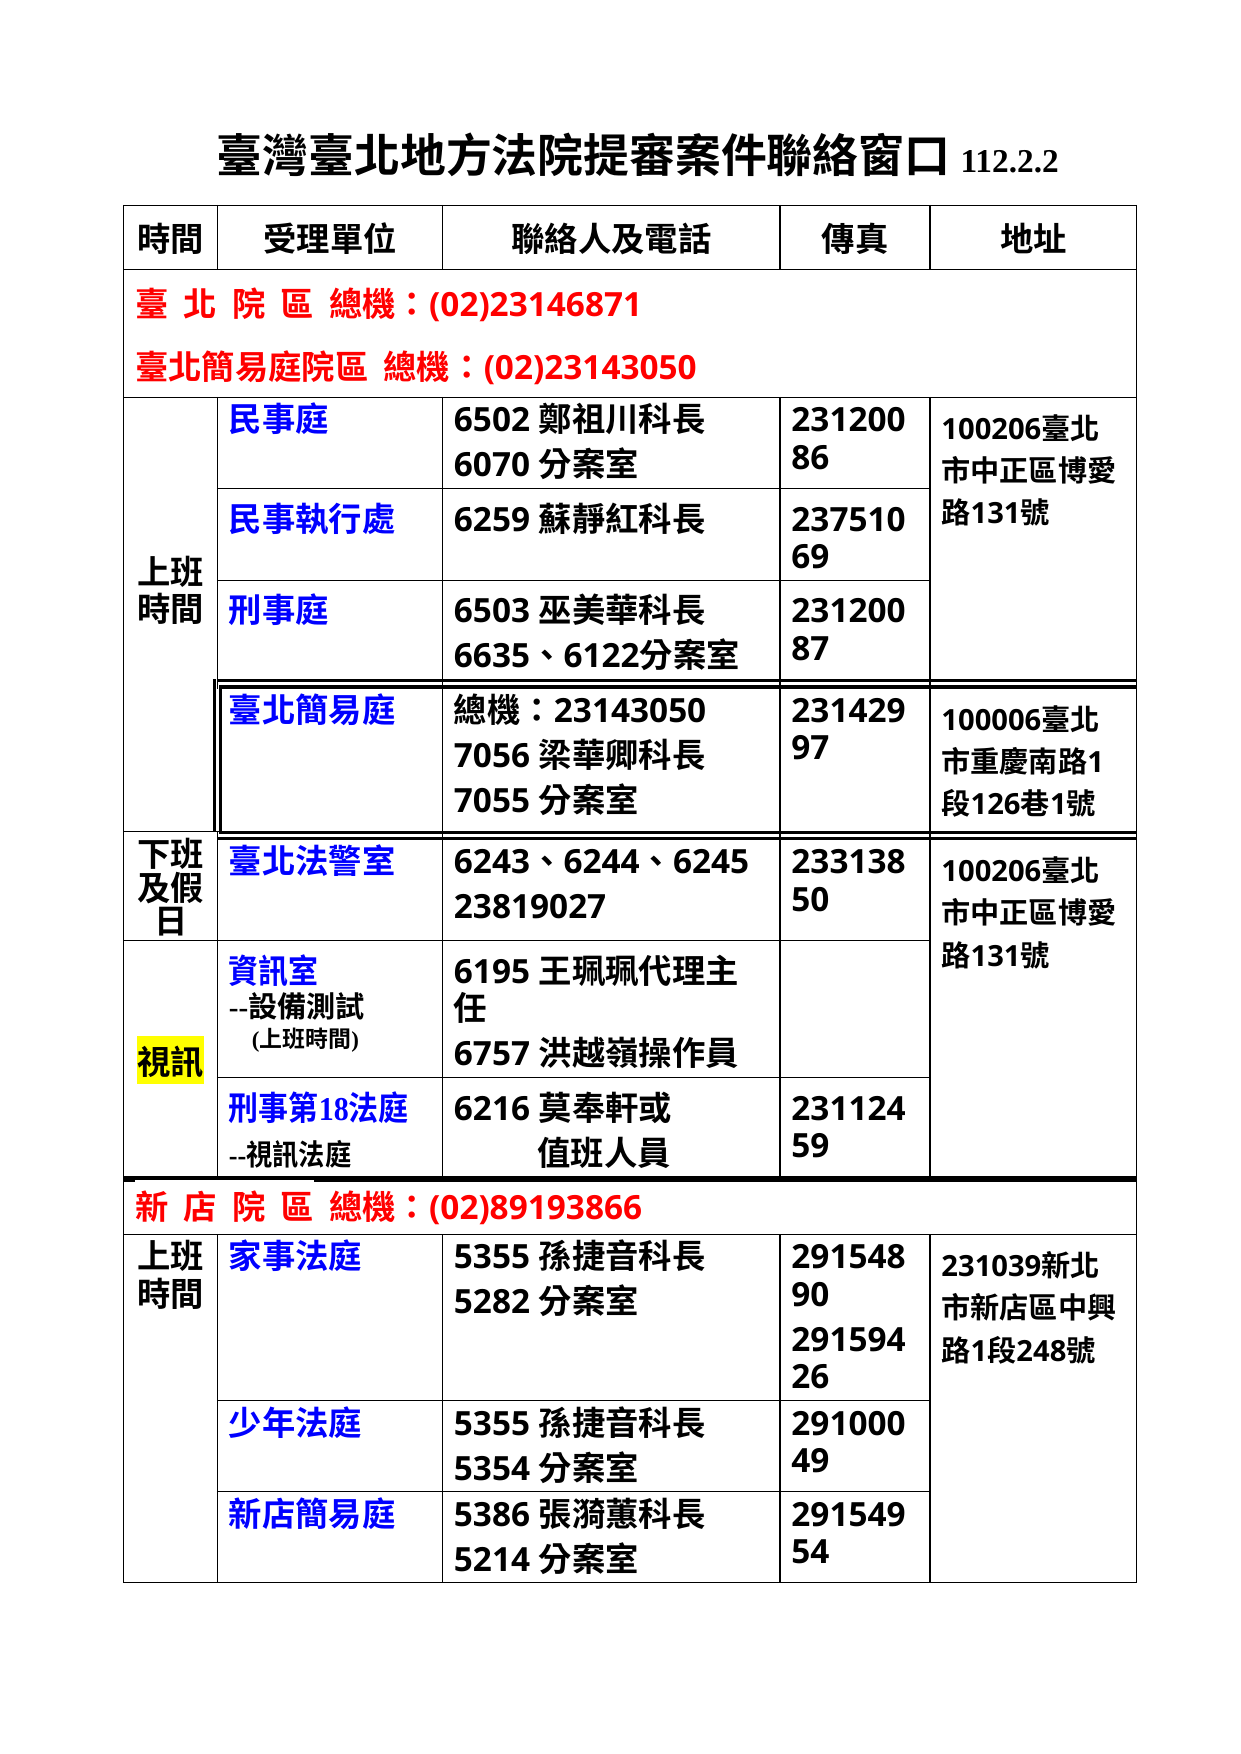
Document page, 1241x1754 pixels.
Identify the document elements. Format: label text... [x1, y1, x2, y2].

table_cell 家事法庭 [218, 1235, 442, 1400]
table_cell 5386 張漪蕙科長 5214 分案室 [443, 1492, 779, 1582]
table_cell 29154890 29159426 [781, 1235, 929, 1400]
table_cell [218, 832, 442, 837]
table_header 受理單位 [218, 206, 442, 269]
table_cell 231039新北市新店區中興路1段248號 [931, 1235, 1136, 1582]
table_cell 新店簡易庭 [218, 1492, 442, 1582]
table_cell 100006臺北市重慶南路1段126巷1號 [931, 689, 1136, 831]
table_cell 臺北法警室 [218, 840, 442, 940]
table_cell 上班時間 [124, 398, 217, 831]
table_cell 下班及假日 [124, 832, 217, 940]
table_header 地址 [931, 206, 1136, 269]
table_cell 6502 鄭祖川科長 6070 分案室 [443, 398, 779, 488]
table_cell 視訊 [124, 941, 217, 1176]
table_cell 23142997 [781, 689, 929, 831]
table_cell 23313850 [781, 840, 929, 940]
table_cell 臺 北 院 區 總機：(02)23146871 臺北簡易庭院區 總機：(02)23143050 [124, 270, 1136, 397]
table_cell 民事執行處 [218, 489, 442, 580]
table_cell 6243、6244、6245 23819027 [443, 840, 779, 940]
table_cell 23120087 [781, 581, 929, 679]
table_cell 民事庭 [218, 398, 442, 488]
table_cell 29100049 [781, 1401, 929, 1491]
table_cell 臺北簡易庭 [218, 682, 442, 831]
table_cell 上班時間 [124, 1235, 217, 1582]
table_cell 資訊室 --設備測試 (上班時間) [218, 941, 442, 1077]
table_cell 5355 孫捷音科長 5354 分案室 [443, 1401, 779, 1491]
table_cell 23112459 [781, 1078, 929, 1176]
table_cell 100206臺北市中正區博愛路131號 [931, 398, 1136, 679]
table_cell 新 店 院 區 總機：(02)89193866 [124, 1182, 1136, 1234]
table_cell 6216 莫奉軒或 值班人員 [443, 1078, 779, 1176]
table_cell 刑事庭 [218, 581, 442, 679]
table_header 時間 [124, 206, 217, 269]
table_header 聯絡人及電話 [443, 206, 779, 269]
table_cell 6259 蘇靜紅科長 [443, 489, 779, 580]
table_cell 100206臺北市中正區博愛路131號 [931, 840, 1136, 1176]
table_cell 23120086 [781, 398, 929, 488]
text 臺灣臺北地方法院提審案件聯絡窗口 112.2.2 [187, 119, 1087, 186]
table_cell 總機：23143050 7056 梁華卿科長 7055 分案室 [443, 689, 779, 831]
table_cell 6503 巫美華科長 6635、6122分案室 [443, 581, 779, 679]
table_header 傳真 [781, 206, 929, 269]
table_cell 29154954 [781, 1492, 929, 1582]
table_cell 少年法庭 [218, 1401, 442, 1491]
table_cell 刑事第18法庭 --視訊法庭 [218, 1078, 442, 1176]
table_cell 5355 孫捷音科長 5282 分案室 [443, 1235, 779, 1400]
table_cell [781, 941, 929, 1077]
table_cell 6195 王珮珮代理主任 6757 洪越嶺操作員 [443, 941, 779, 1077]
table_cell 23751069 [781, 489, 929, 580]
